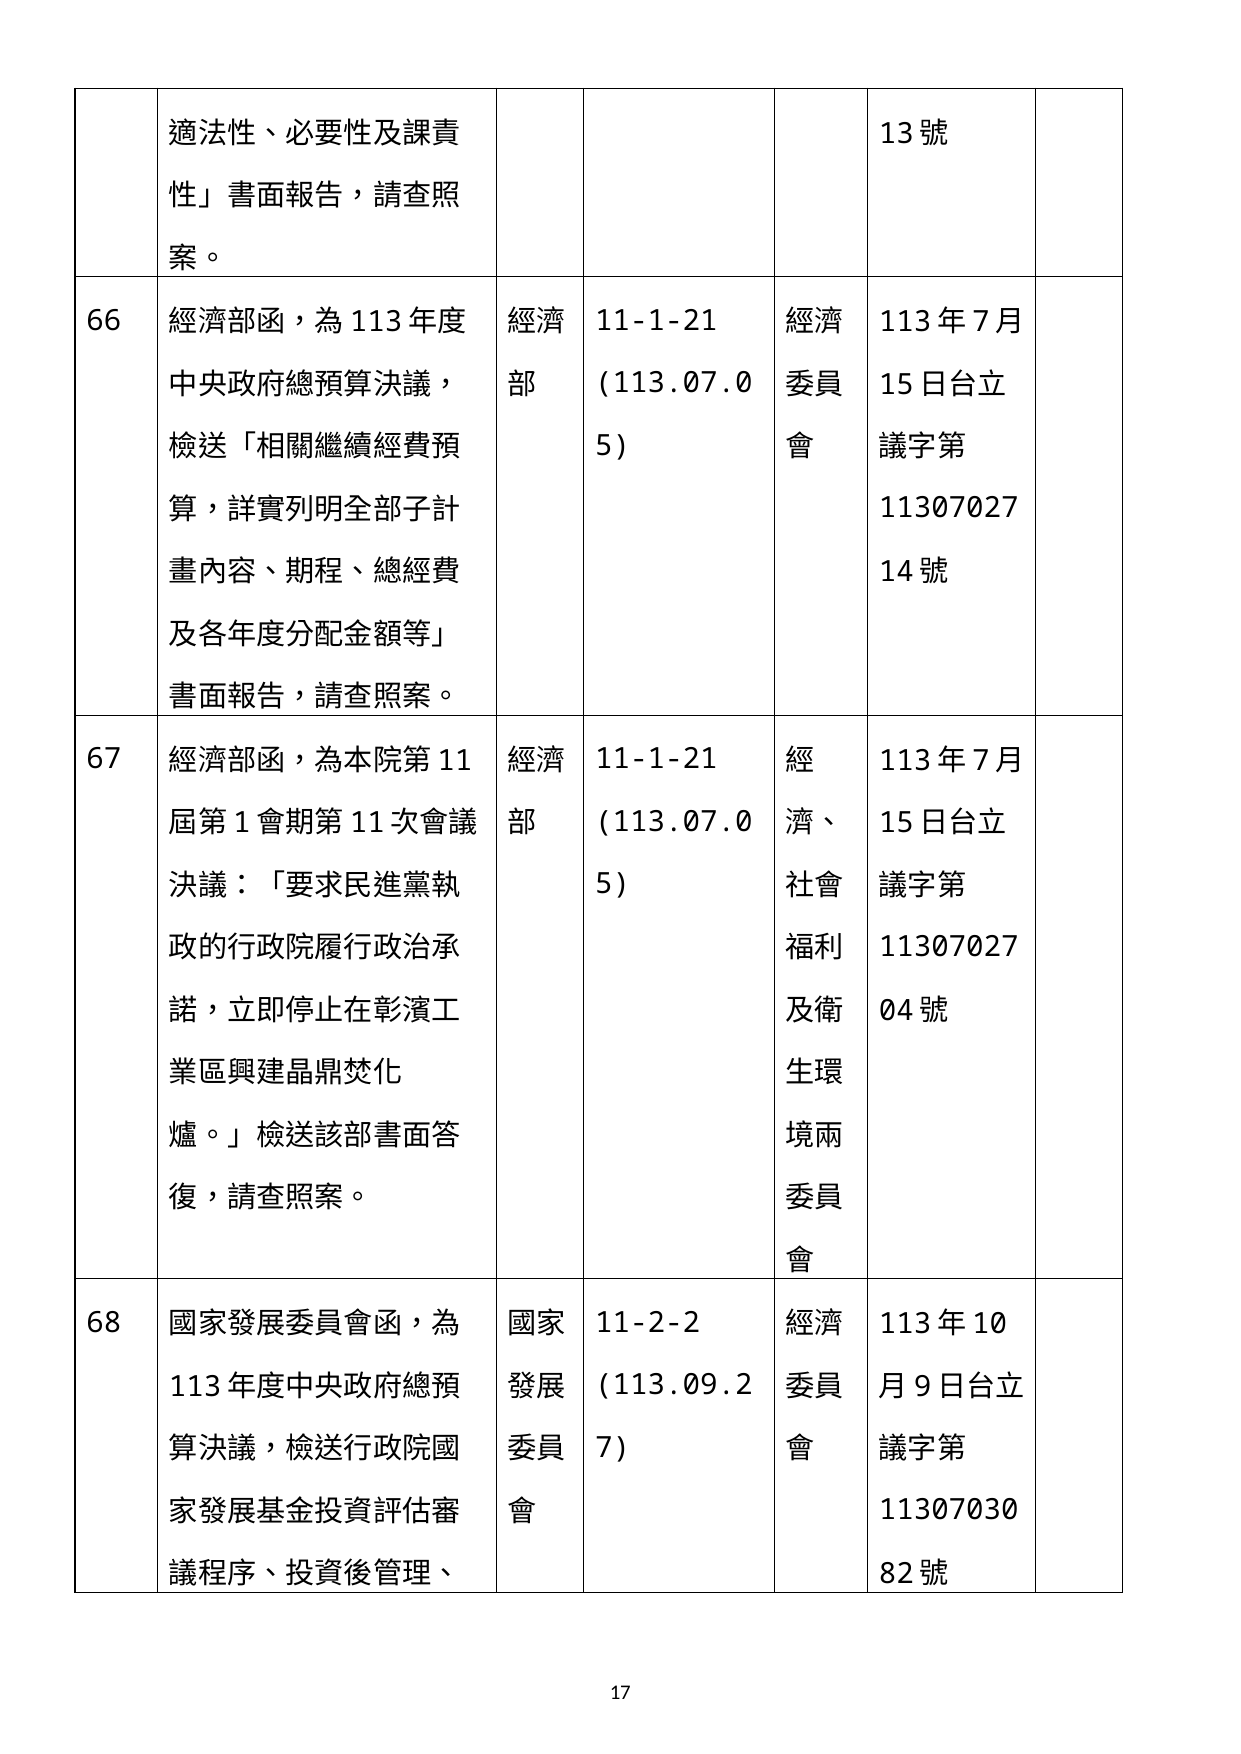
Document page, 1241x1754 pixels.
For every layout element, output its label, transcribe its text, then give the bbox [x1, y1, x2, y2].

table_cell 13號 [868, 89, 1035, 276]
table_cell 經濟、社會福利及衛生環境兩委員會 [775, 716, 867, 1278]
table_cell 11-1-21 (113.07.05) [584, 277, 774, 715]
table_cell 67 [76, 716, 157, 1278]
table_cell [584, 89, 774, 276]
table_cell 113年7月15日台立議字第1130702714號 [868, 277, 1035, 715]
table_cell 經濟部函，為113年度中央政府總預算決議，檢送「相關繼續經費預算，詳實列明全部子計畫內容、期程、總經費及各年度分配金額等」書面報告，請查照案。 [158, 277, 496, 715]
table_cell [76, 89, 157, 276]
table_cell 68 [76, 1279, 157, 1592]
table_cell 經濟委員會 [775, 1279, 867, 1592]
table_cell 113年10月9日台立議字第1130703082號 [868, 1279, 1035, 1592]
table_cell [1036, 716, 1122, 1278]
table_cell 11-2-2 (113.09.27) [584, 1279, 774, 1592]
table_cell 經濟委員會 [775, 277, 867, 715]
table_cell 經濟部 [497, 716, 583, 1278]
table_cell 經濟部函，為本院第11屆第1會期第11次會議決議：「要求民進黨執政的行政院履行政治承諾，立即停止在彰濱工業區興建晶鼎焚化爐。」檢送該部書面答復，請查照案。 [158, 716, 496, 1278]
table_cell 經濟部 [497, 277, 583, 715]
table_cell [497, 89, 583, 276]
table_cell 66 [76, 277, 157, 715]
table_cell 11-1-21 (113.07.05) [584, 716, 774, 1278]
table_cell [1036, 1279, 1122, 1592]
table_cell 國家發展委員會 [497, 1279, 583, 1592]
table_cell [775, 89, 867, 276]
table_cell [1036, 89, 1122, 276]
table_cell 國家發展委員會函，為113年度中央政府總預算決議，檢送行政院國家發展基金投資評估審議程序、投資後管理、 [158, 1279, 496, 1592]
table_cell [1036, 277, 1122, 715]
table_cell 適法性、必要性及課責性」書面報告，請查照案。 [158, 89, 496, 276]
table_cell 113年7月15日台立議字第1130702704號 [868, 716, 1035, 1278]
